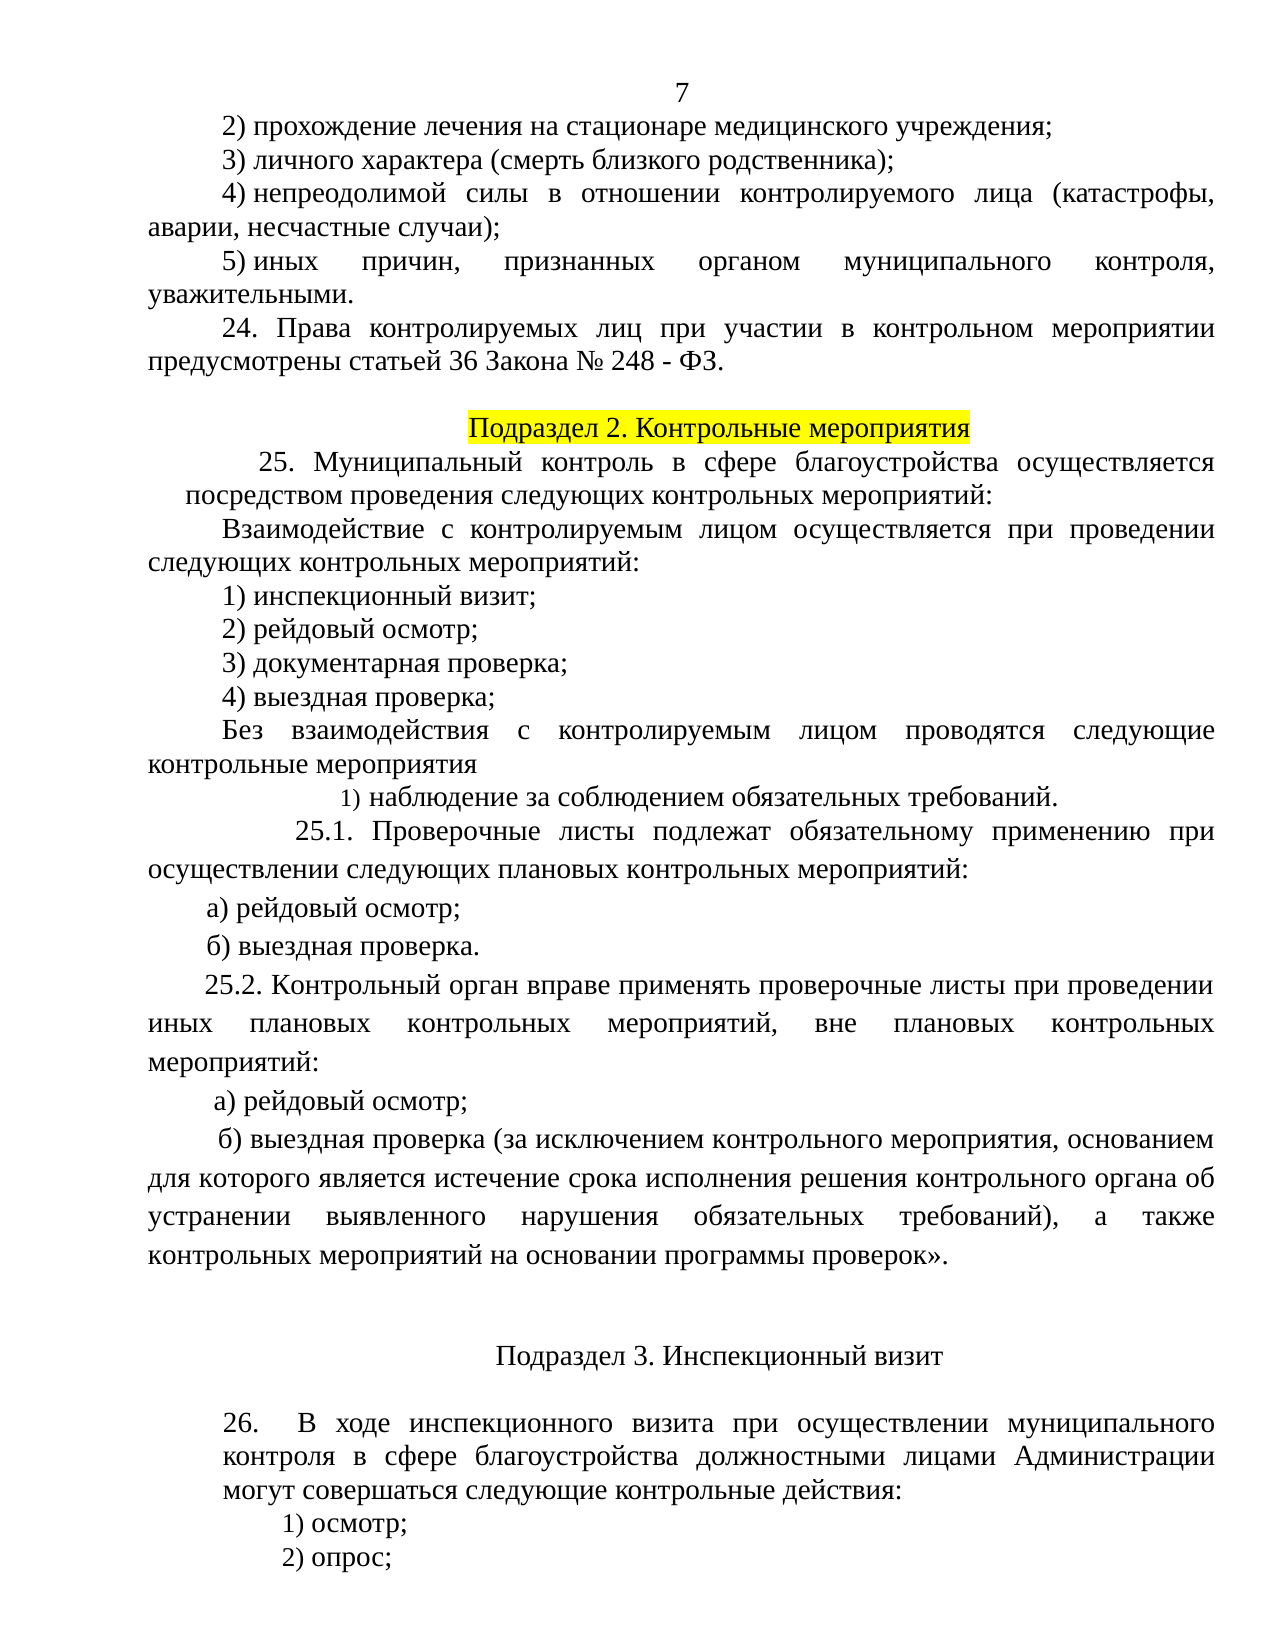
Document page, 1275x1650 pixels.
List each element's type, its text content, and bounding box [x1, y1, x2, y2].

text 25.2. Контрольный орган вправе применять проверочные листы при проведении иных плановых контрольных мероприятий, вне плановых контрольных мероприятий: [148, 967, 1216, 1078]
list осмотр; [207, 1505, 1216, 1539]
text а) рейдовый осмотр; [148, 890, 1216, 923]
text 4) выездная проверка; [148, 679, 1216, 712]
list наблюдение за соблюдением обязательных требований. [266, 779, 1216, 813]
text Взаимодействие с контролируемым лицом осуществляется при проведении следующих контрольных мероприятий: [148, 511, 1216, 578]
text 4) непреодолимой силы в отношении контролируемого лица (катастрофы, аварии, несчастные случаи); [148, 176, 1216, 243]
text Без взаимодействия с контролируемым лицом проводятся следующие контрольные мероприятия [148, 712, 1216, 779]
text 5) иных причин, признанных органом муниципального контроля, уважительными. [148, 243, 1216, 310]
text б) выездная проверка (за исключением контрольного мероприятия, основанием для которого является истечение срока исполнения решения контрольного органа об устранении выявленного нарушения обязательных требований), а также контрольных мероприятий на основании программы проверок». [148, 1121, 1216, 1270]
text б) выездная проверка. [148, 928, 1216, 962]
text а) рейдовый осмотр; [148, 1083, 1216, 1116]
text 1) инспекционный визит; [148, 578, 1216, 612]
text 2) рейдовый осмотр; [148, 612, 1216, 645]
text 3) документарная проверка; [148, 645, 1216, 679]
text 3) личного характера (смерть близкого родственника); [148, 142, 1216, 176]
text 24. Права контролируемых лиц при участии в контрольном мероприятии предусмотрены статьей 36 Закона № 248 - ФЗ. [148, 310, 1216, 377]
text 25. Муниципальный контроль в сфере благоустройства осуществляется посредством проведения следующих контрольных мероприятий: [185, 444, 1216, 511]
list опрос; [207, 1539, 1216, 1572]
text 2) прохождение лечения на стационаре медицинского учреждения; [148, 108, 1216, 142]
text 25.1. Проверочные листы подлежат обязательному применению при осуществлении следующих плановых контрольных мероприятий: [148, 813, 1216, 885]
text Подраздел 2. Контрольные мероприятия [148, 410, 1216, 444]
text Подраздел 3. Инспекционный визит [148, 1338, 1216, 1371]
list В ходе инспекционного визита при осуществлении муниципального контроля в сфере благоустройства должностными лицами Администрации могут совершаться следующие контрольные действия: [185, 1405, 1216, 1505]
